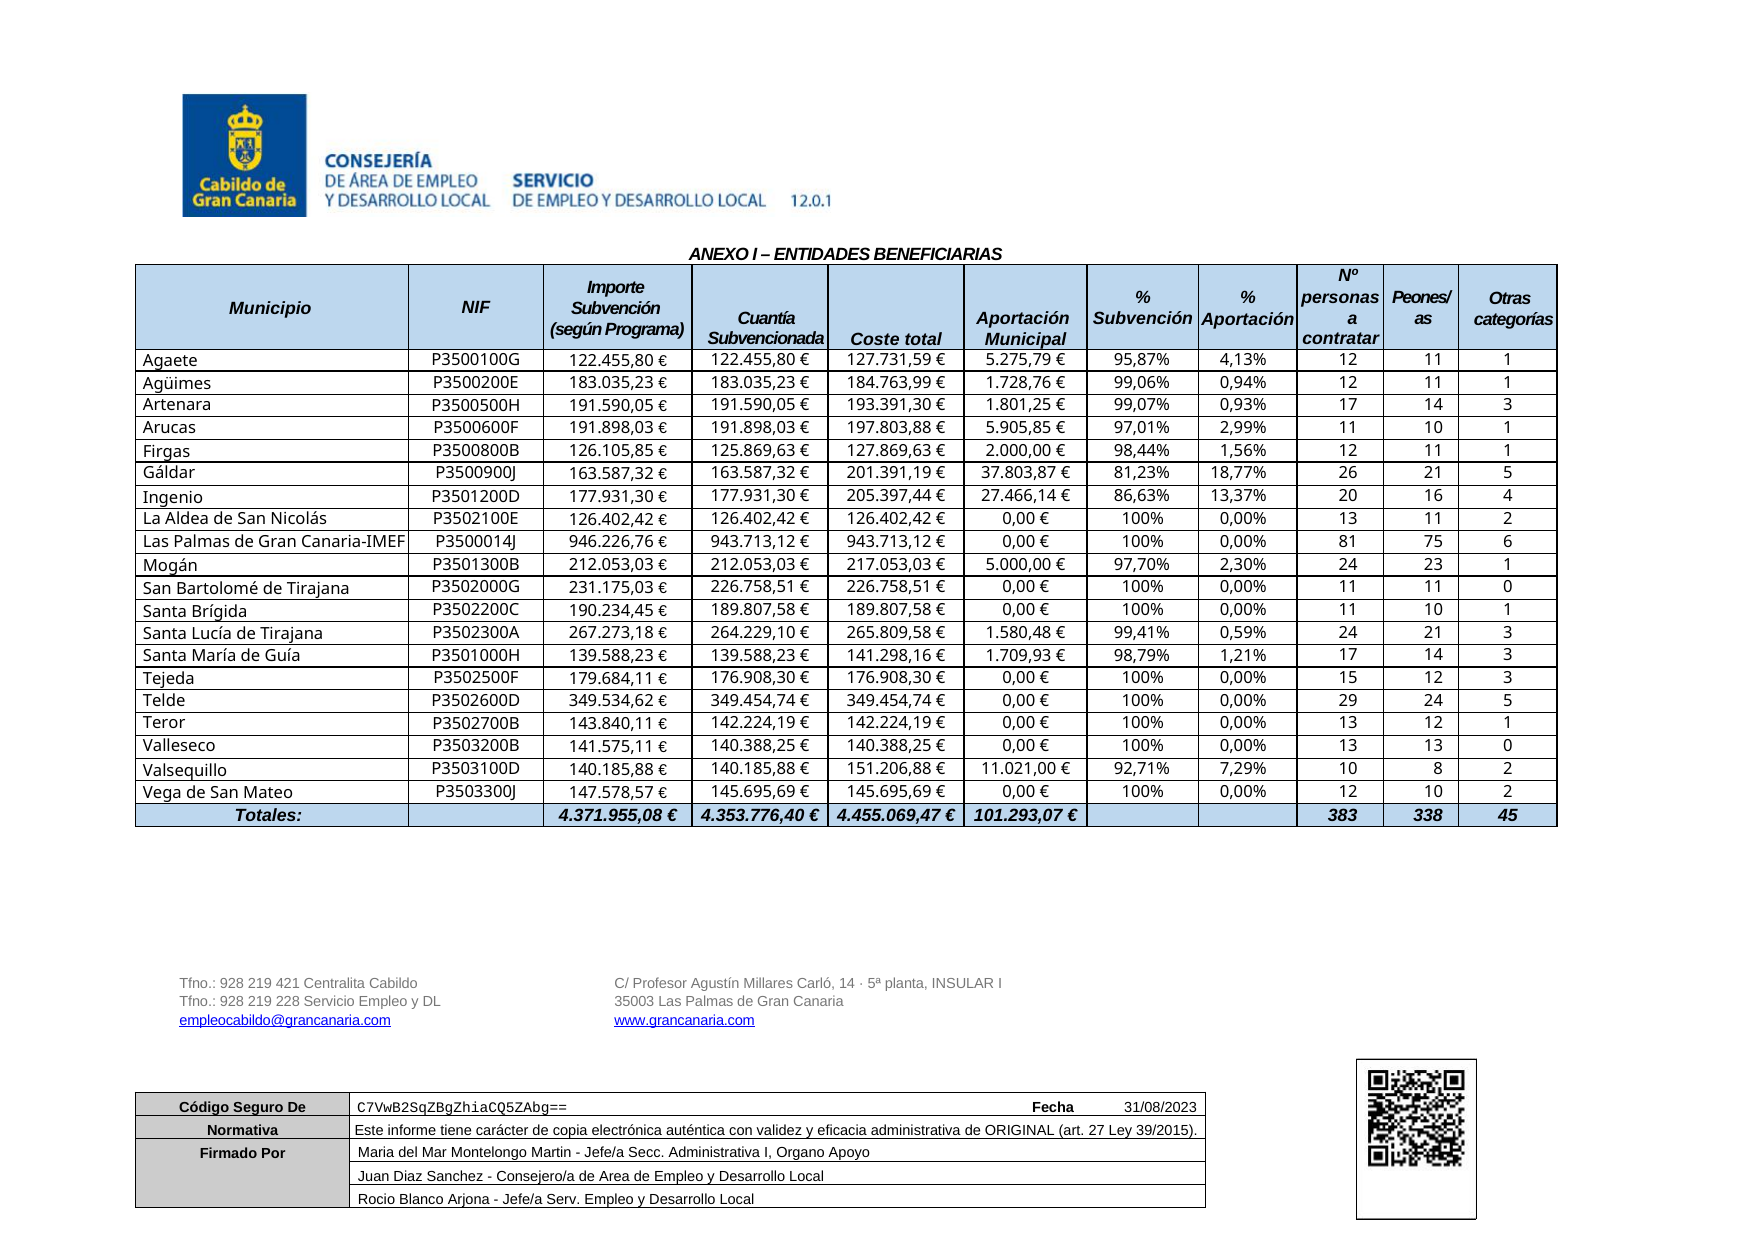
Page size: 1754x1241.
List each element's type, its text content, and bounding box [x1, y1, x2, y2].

table_cell 1 [1459, 713, 1556, 734]
table_cell 5 [1459, 690, 1556, 712]
table_cell 27.466,14 € [965, 486, 1086, 507]
table_cell Tejeda [136, 668, 408, 689]
table_cell 24 [1298, 622, 1383, 643]
table_cell 140.185,88 € [693, 759, 827, 780]
table_cell P3500600F [409, 417, 543, 439]
table_cell 0,00 € [965, 600, 1086, 621]
table_cell 12 [1384, 668, 1458, 689]
table_cell 212.053,03 € [693, 554, 827, 575]
table_cell 97,70% [1088, 554, 1198, 575]
table_cell 3 [1459, 645, 1556, 666]
text Tfno.: 928 219 421 Centralita Cabildo C/ Profesor Agustín Millares Carló, 14 · 5ª planta, INSULAR I [179, 975, 1558, 992]
table_cell 5.275,79 € [965, 350, 1086, 370]
table_cell 191.590,05 € [544, 395, 691, 416]
table_cell 212.053,03 € [544, 554, 691, 575]
table_cell 2 [1459, 781, 1556, 803]
table_cell 122.455,80 € [693, 350, 827, 370]
table_cell 100% [1088, 577, 1198, 598]
table_cell 141.575,11 € [544, 736, 691, 757]
table_cell 13 [1298, 713, 1383, 734]
table_cell 92,71% [1088, 759, 1198, 780]
table_header % Aportación [1199, 265, 1296, 349]
table_cell San Bartolomé de Tirajana [136, 577, 408, 598]
table_cell Totales: [136, 804, 408, 826]
table_cell Este informe tiene carácter de copia electrónica auténtica con validez y eficacia administrativa de ORIGINAL (art. 27 Ley 39/2015). [350, 1116, 1205, 1138]
table_cell 0,00% [1199, 577, 1296, 598]
table_cell Agüimes [136, 372, 408, 393]
table_cell 11 [1298, 417, 1383, 439]
table_cell 18,77% [1199, 463, 1296, 484]
table_cell 176.908,30 € [693, 668, 827, 689]
table_cell 17 [1298, 645, 1383, 666]
table_cell 1.580,48 € [965, 622, 1086, 643]
table_cell 37.803,87 € [965, 463, 1086, 484]
table_cell 1.709,93 € [965, 645, 1086, 666]
table_cell P3502300A [409, 622, 543, 643]
table_header Coste total [829, 265, 963, 349]
table_header % Subvención [1088, 265, 1198, 349]
table_cell Teror [136, 713, 408, 734]
table_cell Santa María de Guía [136, 645, 408, 666]
table_cell P3502600D [409, 690, 543, 712]
table_cell 97,01% [1088, 417, 1198, 439]
table_cell 2 [1459, 509, 1556, 530]
table_header NIF [409, 265, 543, 349]
table_cell 201.391,19 € [829, 463, 963, 484]
table_cell 0,00% [1199, 736, 1296, 757]
table_cell 177.931,30 € [544, 486, 691, 507]
table_cell 0,00 € [965, 509, 1086, 530]
table_cell 1.801,25 € [965, 395, 1086, 416]
table_cell 10 [1298, 759, 1383, 780]
table_cell 163.587,32 € [693, 463, 827, 484]
table_cell 0,00 € [965, 713, 1086, 734]
table_cell 23 [1384, 554, 1458, 575]
table_cell 20 [1298, 486, 1383, 507]
table_cell 183.035,23 € [544, 372, 691, 393]
table_cell Telde [136, 690, 408, 712]
table_cell 0,59% [1199, 622, 1296, 643]
table_cell P3500500H [409, 395, 543, 416]
table_cell 2,99% [1199, 417, 1296, 439]
table_cell 10 [1384, 417, 1458, 439]
table_cell 349.454,74 € [693, 690, 827, 712]
table_cell 17 [1298, 395, 1383, 416]
text ANEXO I – ENTIDADES BENEFICIARIAS [134, 244, 1558, 264]
table_cell P3502500F [409, 668, 543, 689]
table_cell 0,93% [1199, 395, 1296, 416]
table_cell 0,00% [1199, 713, 1296, 734]
table_header Municipio [136, 265, 408, 349]
table_cell 3 [1459, 622, 1556, 643]
table_cell 163.587,32 € [544, 463, 691, 484]
table_cell 142.224,19 € [829, 713, 963, 734]
table_cell 99,06% [1088, 372, 1198, 393]
table_cell P3503300J [409, 781, 543, 803]
table_cell 139.588,23 € [693, 645, 827, 666]
table_cell 98,44% [1088, 440, 1198, 461]
table_cell 11 [1384, 509, 1458, 530]
table_cell 226.758,51 € [829, 577, 963, 598]
table_cell 197.803,88 € [829, 417, 963, 439]
table_cell 191.898,03 € [544, 417, 691, 439]
table_cell 127.731,59 € [829, 350, 963, 370]
table_cell Maria del Mar Montelongo Martin - Jefe/a Secc. Administrativa I, Organo Apoyo [350, 1139, 1205, 1161]
table_cell Agaete [136, 350, 408, 370]
table_cell P3502100E [409, 509, 543, 530]
table_cell 29 [1298, 690, 1383, 712]
table_cell 12 [1298, 440, 1383, 461]
table_cell 126.402,42 € [544, 509, 691, 530]
table_cell 1 [1459, 350, 1556, 370]
table_cell 0,00% [1199, 600, 1296, 621]
table_cell 125.869,63 € [693, 440, 827, 461]
table_cell 101.293,07 € [965, 804, 1086, 826]
table_cell Valsequillo [136, 759, 408, 780]
table_cell 11.021,00 € [965, 759, 1086, 780]
table_cell 267.273,18 € [544, 622, 691, 643]
table_cell 12 [1298, 350, 1383, 370]
table_cell 140.388,25 € [829, 736, 963, 757]
table_cell Firgas [136, 440, 408, 461]
table_cell 0,00 € [965, 781, 1086, 803]
table_header Código Seguro De Verificación [136, 1093, 349, 1115]
table_cell P3500800B [409, 440, 543, 461]
table_cell P3500100G [409, 350, 543, 370]
table_cell [1199, 804, 1296, 826]
table_cell 4.353.776,40 € [693, 804, 827, 826]
table_cell 0,00 € [965, 736, 1086, 757]
table_cell 0,00% [1199, 690, 1296, 712]
table_cell 145.695,69 € [693, 781, 827, 803]
table_cell 140.185,88 € [544, 759, 691, 780]
table_cell 86,63% [1088, 486, 1198, 507]
table_header C7VwB2SqZBgZhiaCQ5ZAbg== Fecha 31/08/2023 [350, 1093, 1205, 1115]
table_cell Rocio Blanco Arjona - Jefe/a Serv. Empleo y Desarrollo Local [350, 1185, 1205, 1207]
table_cell 100% [1088, 713, 1198, 734]
table_cell 3 [1459, 395, 1556, 416]
table_cell 1 [1459, 372, 1556, 393]
table_cell 145.695,69 € [829, 781, 963, 803]
table_cell 15 [1298, 668, 1383, 689]
table_cell 45 [1459, 804, 1556, 826]
table_cell 142.224,19 € [693, 713, 827, 734]
table_cell Santa Brígida [136, 600, 408, 621]
table_cell 226.758,51 € [693, 577, 827, 598]
table_cell 5.000,00 € [965, 554, 1086, 575]
table_cell 139.588,23 € [544, 645, 691, 666]
table_cell 21 [1384, 463, 1458, 484]
table_cell 2.000,00 € [965, 440, 1086, 461]
text empleocabildo@grancanaria.com www.grancanaria.com [179, 1012, 1558, 1029]
table_cell P3500200E [409, 372, 543, 393]
table_cell Gáldar [136, 463, 408, 484]
table_cell 3 [1459, 668, 1556, 689]
table_cell 946.226,76 € [544, 531, 691, 552]
table_cell 95,87% [1088, 350, 1198, 370]
table_cell 8 [1384, 759, 1458, 780]
table_cell 0 [1459, 736, 1556, 757]
table_cell 7,29% [1199, 759, 1296, 780]
table_cell 231.175,03 € [544, 577, 691, 598]
table_cell 943.713,12 € [693, 531, 827, 552]
table_cell 100% [1088, 509, 1198, 530]
table_cell 147.578,57 € [544, 781, 691, 803]
table_cell Artenara [136, 395, 408, 416]
table_cell 2 [1459, 759, 1556, 780]
table_cell 1,21% [1199, 645, 1296, 666]
table_cell 349.534,62 € [544, 690, 691, 712]
table_cell 190.234,45 € [544, 600, 691, 621]
table_cell 0,00 € [965, 668, 1086, 689]
table_cell P3502200C [409, 600, 543, 621]
table_cell 16 [1384, 486, 1458, 507]
table_cell 0,00 € [965, 690, 1086, 712]
table_cell 11 [1384, 372, 1458, 393]
table_cell 0,00% [1199, 668, 1296, 689]
table_header Nº personas a contratar [1298, 265, 1383, 349]
table_header Cuantía Subvencionada [693, 265, 827, 349]
table_cell 126.105,85 € [544, 440, 691, 461]
table_cell 205.397,44 € [829, 486, 963, 507]
table_header Otras categorías [1459, 265, 1556, 349]
table_cell P3502000G [409, 577, 543, 598]
table_cell 5.905,85 € [965, 417, 1086, 439]
table_cell 99,07% [1088, 395, 1198, 416]
table_cell 1 [1459, 600, 1556, 621]
table_header Importe Subvención (según Programa) [544, 265, 691, 349]
table_cell 264.229,10 € [693, 622, 827, 643]
table_cell 141.298,16 € [829, 645, 963, 666]
table_cell Arucas [136, 417, 408, 439]
table_cell 12 [1298, 781, 1383, 803]
table_cell 6 [1459, 531, 1556, 552]
table_cell 24 [1298, 554, 1383, 575]
table_cell 11 [1384, 440, 1458, 461]
table_cell P3500900J [409, 463, 543, 484]
table_cell 75 [1384, 531, 1458, 552]
table_cell 191.898,03 € [693, 417, 827, 439]
table_cell 26 [1298, 463, 1383, 484]
table_cell 14 [1384, 395, 1458, 416]
table_header Aportación Municipal [965, 265, 1086, 349]
table_cell 151.206,88 € [829, 759, 963, 780]
table_cell 12 [1298, 372, 1383, 393]
table_cell P3501000H [409, 645, 543, 666]
table_cell 11 [1298, 600, 1383, 621]
table_cell 265.809,58 € [829, 622, 963, 643]
table_cell 100% [1088, 600, 1198, 621]
table_cell P3500014J [409, 531, 543, 552]
table_cell P3501300B [409, 554, 543, 575]
table_cell 4,13% [1199, 350, 1296, 370]
table_cell 193.391,30 € [829, 395, 963, 416]
table_cell P3501200D [409, 486, 543, 507]
table_cell 1,56% [1199, 440, 1296, 461]
table_cell 943.713,12 € [829, 531, 963, 552]
table_cell 100% [1088, 781, 1198, 803]
table_cell 81,23% [1088, 463, 1198, 484]
table_cell 0,00% [1199, 531, 1296, 552]
table_cell 4.455.069,47 € [829, 804, 963, 826]
table_cell 4 [1459, 486, 1556, 507]
table_cell 10 [1384, 600, 1458, 621]
table_cell 217.053,03 € [829, 554, 963, 575]
table_cell 13 [1298, 509, 1383, 530]
table_cell 127.869,63 € [829, 440, 963, 461]
table_cell 13 [1384, 736, 1458, 757]
table_cell P3502700B [409, 713, 543, 734]
table_cell 189.807,58 € [693, 600, 827, 621]
table_cell 0 [1459, 577, 1556, 598]
table_cell Valleseco [136, 736, 408, 757]
table_cell Normativa [136, 1116, 349, 1138]
table_cell 100% [1088, 668, 1198, 689]
table_cell 338 [1384, 804, 1458, 826]
table_cell 189.807,58 € [829, 600, 963, 621]
table_cell 1 [1459, 554, 1556, 575]
table_cell 176.908,30 € [829, 668, 963, 689]
table_cell 1 [1459, 440, 1556, 461]
table_cell 14 [1384, 645, 1458, 666]
table_cell 183.035,23 € [693, 372, 827, 393]
table_cell Juan Diaz Sanchez - Consejero/a de Area de Empleo y Desarrollo Local [350, 1162, 1205, 1184]
table_cell 0,94% [1199, 372, 1296, 393]
table_cell 1.728,76 € [965, 372, 1086, 393]
table_cell 24 [1384, 690, 1458, 712]
table_cell 4.371.955,08 € [544, 804, 691, 826]
table_cell 191.590,05 € [693, 395, 827, 416]
text Tfno.: 928 219 228 Servicio Empleo y DL 35003 Las Palmas de Gran Canaria [179, 994, 1558, 1010]
table_cell 0,00% [1199, 781, 1296, 803]
table_cell 184.763,99 € [829, 372, 963, 393]
table_cell 179.684,11 € [544, 668, 691, 689]
table_cell 177.931,30 € [693, 486, 827, 507]
table_cell La Aldea de San Nicolás [136, 509, 408, 530]
table_cell 1 [1459, 417, 1556, 439]
table_header Peones/ as [1384, 265, 1458, 349]
table_cell 126.402,42 € [693, 509, 827, 530]
table_cell 100% [1088, 690, 1198, 712]
table_cell 5 [1459, 463, 1556, 484]
table_cell 126.402,42 € [829, 509, 963, 530]
table_cell 0,00% [1199, 509, 1296, 530]
table_cell 100% [1088, 531, 1198, 552]
table_cell Ingenio [136, 486, 408, 507]
table_cell 99,41% [1088, 622, 1198, 643]
table_cell 383 [1298, 804, 1383, 826]
table_cell [1088, 804, 1198, 826]
table_cell Mogán [136, 554, 408, 575]
table_cell P3503100D [409, 759, 543, 780]
table_cell 13,37% [1199, 486, 1296, 507]
table_cell 11 [1384, 350, 1458, 370]
picture [1357, 1060, 1476, 1219]
table_cell 349.454,74 € [829, 690, 963, 712]
table_cell 2,30% [1199, 554, 1296, 575]
table_cell 12 [1384, 713, 1458, 734]
table_cell [409, 804, 543, 826]
table_cell Firmado Por [136, 1139, 349, 1207]
table_cell 11 [1298, 577, 1383, 598]
picture [182, 92, 832, 217]
table_cell 100% [1088, 736, 1198, 757]
table_cell 122.455,80 € [544, 350, 691, 370]
table_cell 98,79% [1088, 645, 1198, 666]
table_cell Santa Lucía de Tirajana [136, 622, 408, 643]
table_cell 13 [1298, 736, 1383, 757]
table_cell 10 [1384, 781, 1458, 803]
table_cell 0,00 € [965, 531, 1086, 552]
table_cell 21 [1384, 622, 1458, 643]
table_cell Las Palmas de Gran Canaria-IMEF [136, 531, 408, 552]
table_cell 0,00 € [965, 577, 1086, 598]
table_cell 11 [1384, 577, 1458, 598]
table_cell 81 [1298, 531, 1383, 552]
table_cell 143.840,11 € [544, 713, 691, 734]
table_cell Vega de San Mateo [136, 781, 408, 803]
table_cell P3503200B [409, 736, 543, 757]
table_cell 140.388,25 € [693, 736, 827, 757]
